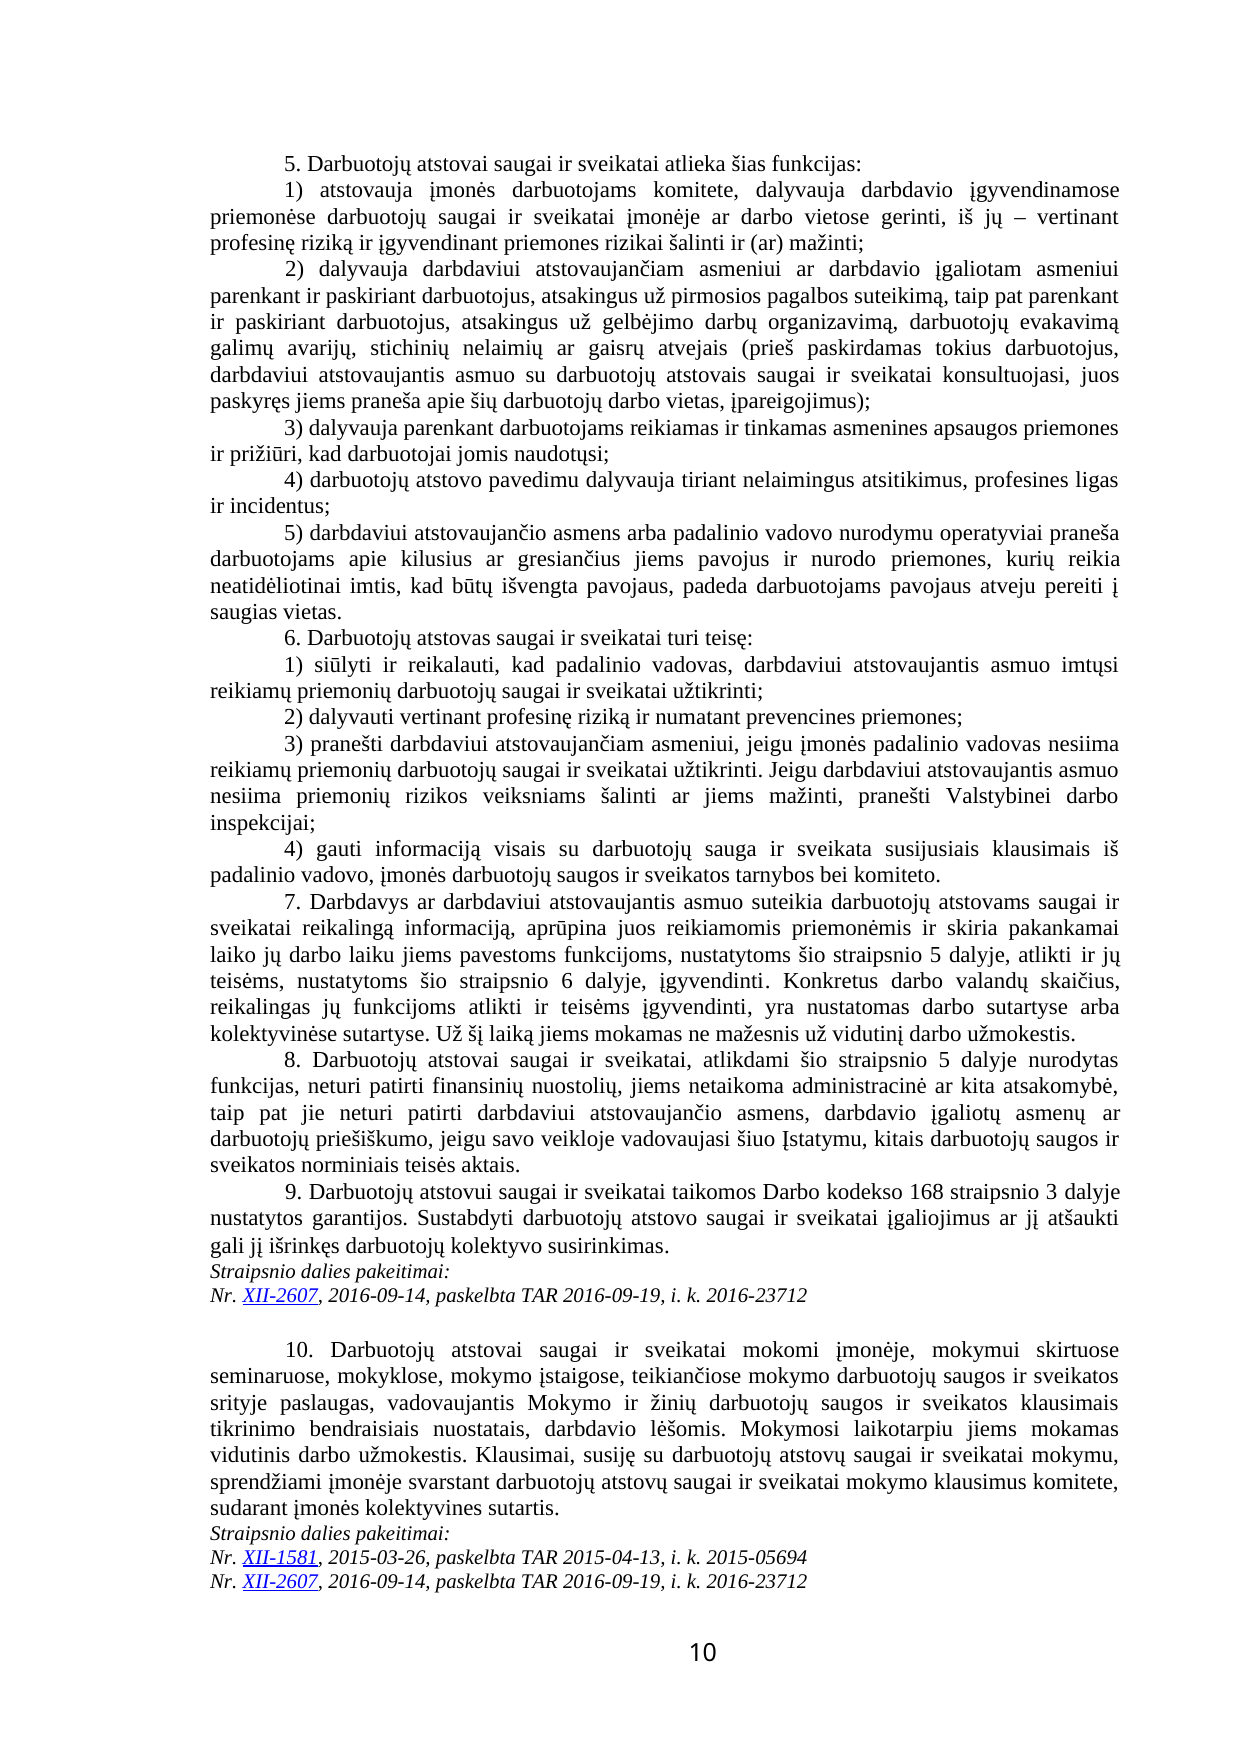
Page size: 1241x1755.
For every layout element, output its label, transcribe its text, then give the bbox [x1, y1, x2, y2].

text 4) darbuotojų atstovo pavedimu dalyvauja tiriant nelaimingus atsitikimus, profesines ligas ir incidentus; [210, 466, 1120, 519]
text 7. Darbdavys ar darbdaviui atstovaujantis asmuo suteikia darbuotojų atstovams saugai ir sveikatai reikalingą informaciją, aprūpina juos reikiamomis priemonėmis ir skiria pakankamai laiko jų darbo laiku jiems pavestoms funkcijoms, nustatytoms šio straipsnio 5 dalyje, atlikti ir jų teisėms, nustatytoms šio straipsnio 6 dalyje, įgyvendinti. Konkretus darbo valandų skaičius, reikalingas jų funkcijoms atlikti ir teisėms įgyvendinti, yra nustatomas darbo sutartyse arba kolektyvinėse sutartyse. Už šį laiką jiems mokamas ne mažesnis už vidutinį darbo užmokestis. [210, 888, 1120, 1046]
text 3) pranešti darbdaviui atstovaujančiam asmeniui, jeigu įmonės padalinio vadovas nesiima reikiamų priemonių darbuotojų saugai ir sveikatai užtikrinti. Jeigu darbdaviui atstovaujantis asmuo nesiima priemonių rizikos veiksniams šalinti ar jiems mažinti, pranešti Valstybinei darbo inspekcijai; [210, 730, 1120, 835]
text 6. Darbuotojų atstovas saugai ir sveikatai turi teisę: [210, 624, 1120, 651]
text 5) darbdaviui atstovaujančio asmens arba padalinio vadovo nurodymu operatyviai praneša darbuotojams apie kilusius ar gresiančius jiems pavojus ir nurodo priemones, kurių reikia neatidėliotinai imtis, kad būtų išvengta pavojaus, padeda darbuotojams pavojaus atveju pereiti į saugias vietas. [210, 519, 1120, 624]
text 4) gauti informaciją visais su darbuotojų sauga ir sveikata susijusiais klausimais iš padalinio vadovo, įmonės darbuotojų saugos ir sveikatos tarnybos bei komiteto. [210, 835, 1120, 888]
text 3) dalyvauja parenkant darbuotojams reikiamas ir tinkamas asmenines apsaugos priemones ir prižiūri, kad darbuotojai jomis naudotųsi; [210, 413, 1120, 466]
text 10. Darbuotojų atstovai saugai ir sveikatai mokomi įmonėje, mokymui skirtuose seminaruose, mokyklose, mokymo įstaigose, teikiančiose mokymo darbuotojų saugos ir sveikatos srityje paslaugas, vadovaujantis Mokymo ir žinių darbuotojų saugos ir sveikatos klausimais tikrinimo bendraisiais nuostatais, darbdavio lėšomis. Mokymosi laikotarpiu jiems mokamas vidutinis darbo užmokestis. Klausimai, susiję su darbuotojų atstovų saugai ir sveikatai mokymu, sprendžiami įmonėje svarstant darbuotojų atstovų saugai ir sveikatai mokymo klausimus komitete, sudarant įmonės kolektyvines sutartis. [210, 1336, 1120, 1521]
text 2) dalyvauti vertinant profesinę riziką ir numatant prevencines priemones; [210, 703, 1120, 730]
text 8. Darbuotojų atstovai saugai ir sveikatai, atlikdami šio straipsnio 5 dalyje nurodytas funkcijas, neturi patirti finansinių nuostolių, jiems netaikoma administracinė ar kita atsakomybė, taip pat jie neturi patirti darbdaviui atstovaujančio asmens, darbdavio įgaliotų asmenų ar darbuotojų priešiškumo, jeigu savo veikloje vadovaujasi šiuo Įstatymu, kitais darbuotojų saugos ir sveikatos norminiais teisės aktais. [210, 1046, 1120, 1178]
text 1) siūlyti ir reikalauti, kad padalinio vadovas, darbdaviui atstovaujantis asmuo imtųsi reikiamų priemonių darbuotojų saugai ir sveikatai užtikrinti; [210, 651, 1120, 703]
text Nr. XII-2607, 2016-09-14, paskelbta TAR 2016-09-19, i. k. 2016-23712 [210, 1283, 1120, 1307]
text 1) atstovauja įmonės darbuotojams komitete, dalyvauja darbdavio įgyvendinamose priemonėse darbuotojų saugai ir sveikatai įmonėje ar darbo vietose gerinti, iš jų – vertinant profesinę riziką ir įgyvendinant priemones rizikai šalinti ir (ar) mažinti; [210, 176, 1120, 255]
text 5. Darbuotojų atstovai saugai ir sveikatai atlieka šias funkcijas: [210, 150, 1120, 176]
text Nr. XII-2607, 2016-09-14, paskelbta TAR 2016-09-19, i. k. 2016-23712 [210, 1569, 1120, 1593]
text Straipsnio dalies pakeitimai: [210, 1259, 1120, 1283]
text Nr. XII-1581, 2015-03-26, paskelbta TAR 2015-04-13, i. k. 2015-05694 [210, 1545, 1120, 1569]
text 2) dalyvauja darbdaviui atstovaujančiam asmeniui ar darbdavio įgaliotam asmeniui parenkant ir paskiriant darbuotojus, atsakingus už pirmosios pagalbos suteikimą, taip pat parenkant ir paskiriant darbuotojus, atsakingus už gelbėjimo darbų organizavimą, darbuotojų evakavimą galimų avarijų, stichinių nelaimių ar gaisrų atvejais (prieš paskirdamas tokius darbuotojus, darbdaviui atstovaujantis asmuo su darbuotojų atstovais saugai ir sveikatai konsultuojasi, juos paskyręs jiems praneša apie šių darbuotojų darbo vietas, įpareigojimus); [210, 255, 1120, 413]
text Straipsnio dalies pakeitimai: [210, 1521, 1120, 1545]
text 9. Darbuotojų atstovui saugai ir sveikatai taikomos Darbo kodekso 168 straipsnio 3 dalyje nustatytos garantijos. Sustabdyti darbuotojų atstovo saugai ir sveikatai įgaliojimus ar jį atšaukti gali jį išrinkęs darbuotojų kolektyvo susirinkimas. [210, 1178, 1120, 1259]
